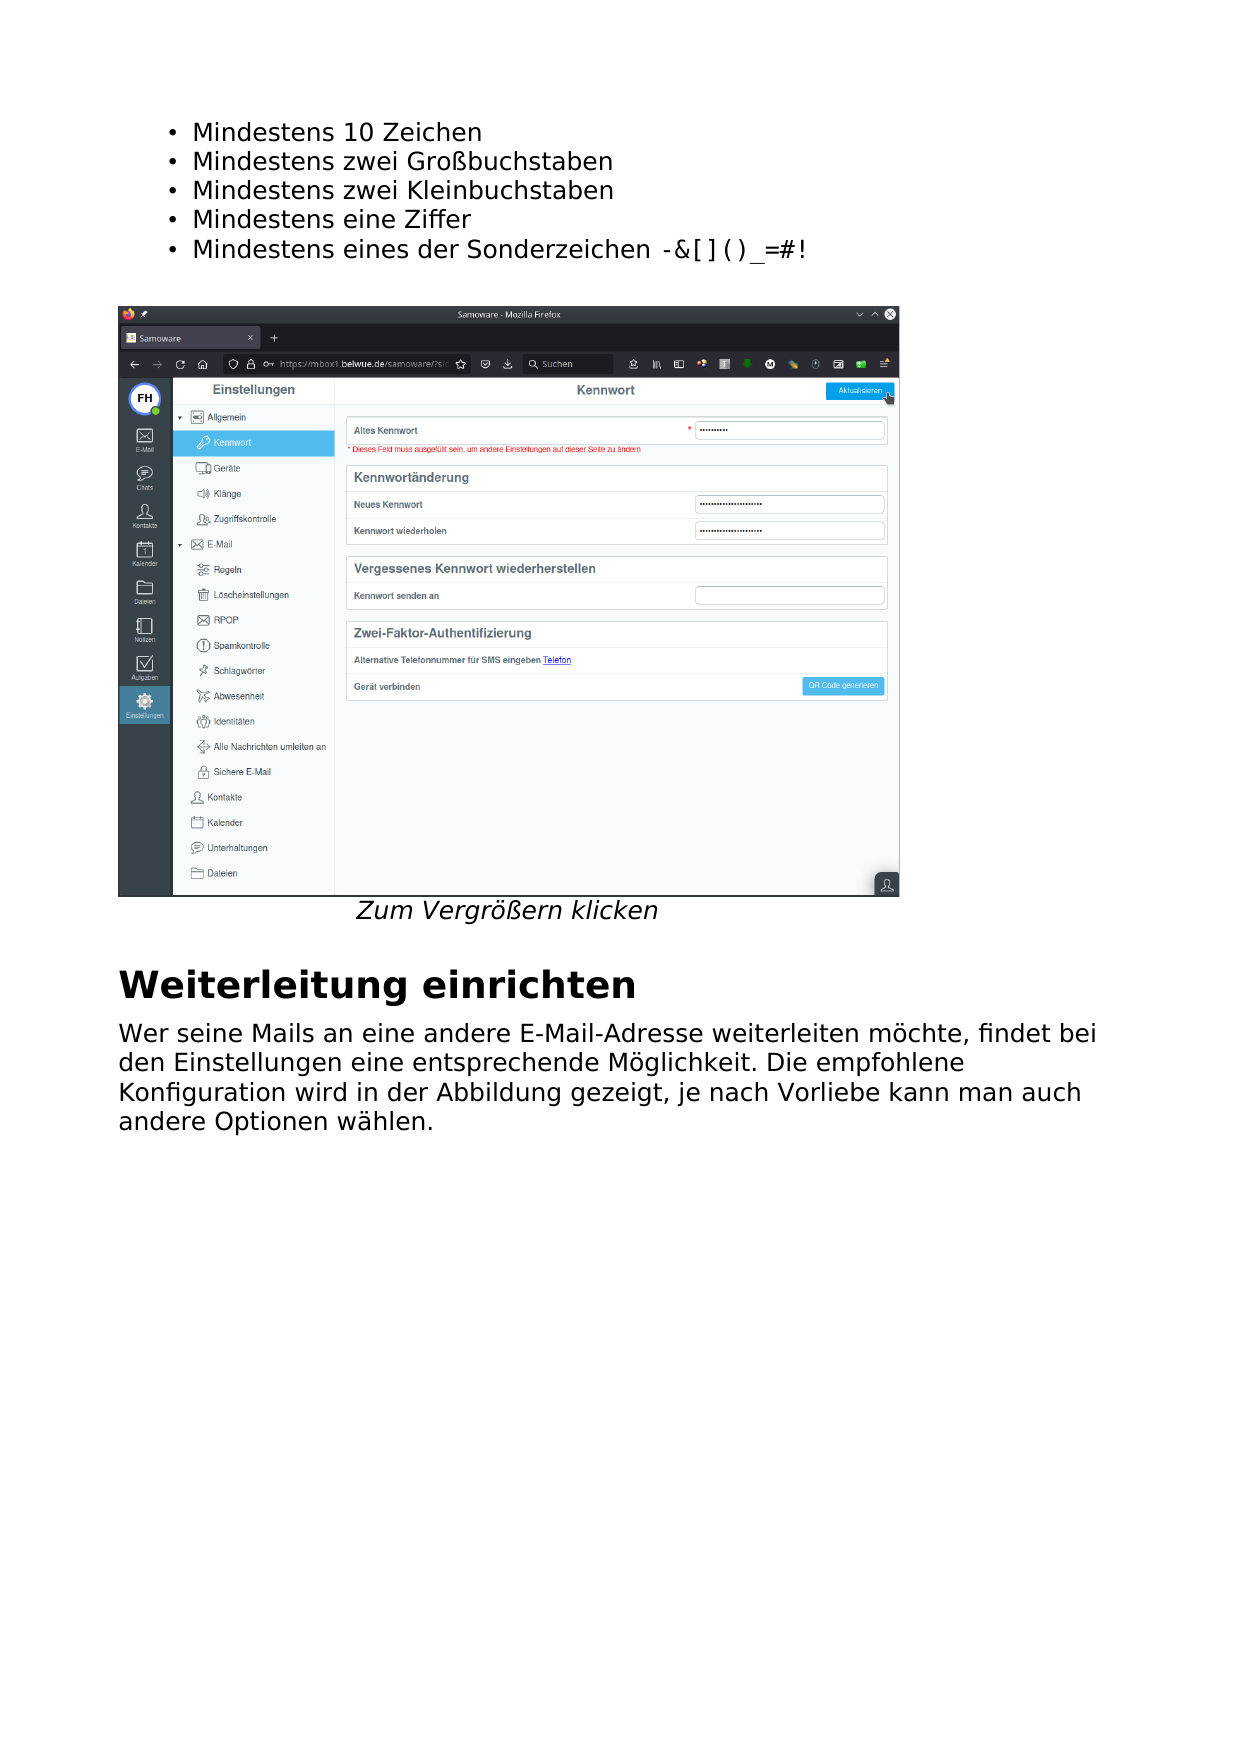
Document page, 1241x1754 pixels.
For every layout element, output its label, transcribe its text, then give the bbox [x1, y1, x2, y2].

text Wer seine Mails an eine andere E-Mail-Adresse weiterleiten möchte, findet bei den Einstellungen eine entsprechende Möglichkeit. Die empfohlene Konfiguration wird in der Abbildung gezeigt, je nach Vorliebe kann man auch andere Optionen wählen. [118, 1019, 1122, 1136]
subtitle Weiterleitung einrichten [118, 963, 1122, 1007]
list Mindestens zwei Großbuchstaben [177, 147, 1122, 176]
list Mindestens eines der Sonderzeichen -&[]()_=#! [177, 235, 1122, 264]
list Mindestens 10 Zeichen [177, 118, 1122, 147]
text Zum Vergrößern klicken [118, 897, 899, 926]
list Mindestens eine Ziffer [177, 206, 1122, 235]
list Mindestens zwei Kleinbuchstaben [177, 176, 1122, 206]
picture [118, 306, 900, 897]
